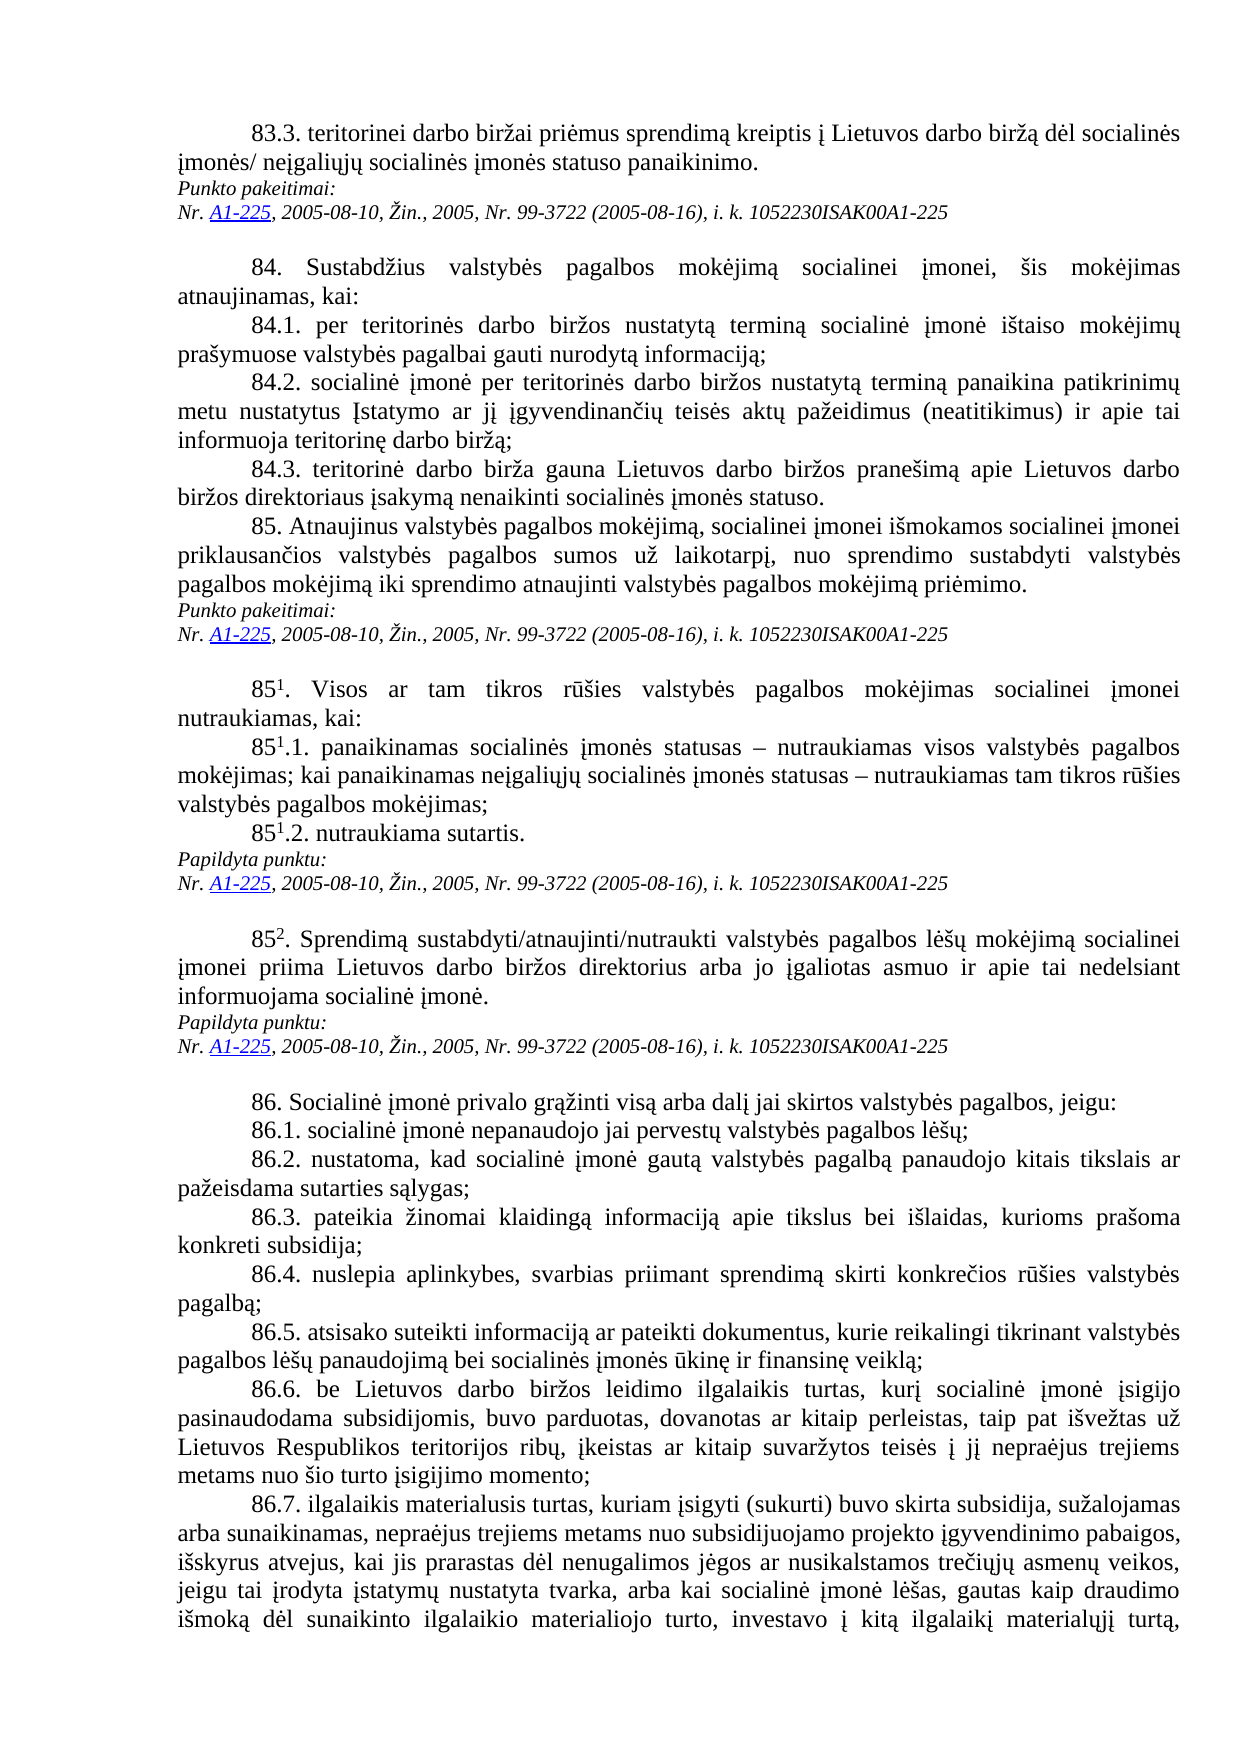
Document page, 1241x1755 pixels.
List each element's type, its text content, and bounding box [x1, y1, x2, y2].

text 851.1. panaikinamas socialinės įmonės statusas – nutraukiamas visos valstybės pagalbos mokėjimas; kai panaikinamas neįgaliųjų socialinės įmonės statusas – nutraukiamas tam tikros rūšies valstybės pagalbos mokėjimas; [177, 732, 1181, 818]
text 83.3. teritorinei darbo biržai priėmus sprendimą kreiptis į Lietuvos darbo biržą dėl socialinės įmonės/ neįgaliųjų socialinės įmonės statuso panaikinimo. [177, 118, 1181, 176]
text 86.5. atsisako suteikti informaciją ar pateikti dokumentus, kurie reikalingi tikrinant valstybės pagalbos lėšų panaudojimą bei socialinės įmonės ūkinę ir finansinę veiklą; [177, 1317, 1181, 1374]
text 851. Visos ar tam tikros rūšies valstybės pagalbos mokėjimas socialinei įmonei nutraukiamas, kai: [177, 674, 1181, 732]
text 86.7. ilgalaikis materialusis turtas, kuriam įsigyti (sukurti) buvo skirta subsidija, sužalojamas arba sunaikinamas, nepraėjus trejiems metams nuo subsidijuojamo projekto įgyvendinimo pabaigos, išskyrus atvejus, kai jis prarastas dėl nenugalimos jėgos ar nusikalstamos trečiųjų asmenų veikos, jeigu tai įrodyta įstatymų nustatyta tvarka, arba kai socialinė įmonė lėšas, gautas kaip draudimo išmoką dėl sunaikinto ilgalaikio materialiojo turto, investavo į kitą ilgalaikį materialųjį turtą, [177, 1489, 1181, 1633]
text Nr. A1-225, 2005-08-10, Žin., 2005, Nr. 99-3722 (2005-08-16), i. k. 1052230ISAK00A1-225 [177, 871, 1181, 895]
text 86.6. be Lietuvos darbo biržos leidimo ilgalaikis turtas, kurį socialinė įmonė įsigijo pasinaudodama subsidijomis, buvo parduotas, dovanotas ar kitaip perleistas, taip pat išvežtas už Lietuvos Respublikos teritorijos ribų, įkeistas ar kitaip suvaržytos teisės į jį nepraėjus trejiems metams nuo šio turto įsigijimo momento; [177, 1374, 1181, 1489]
text 85. Atnaujinus valstybės pagalbos mokėjimą, socialinei įmonei išmokamos socialinei įmonei priklausančios valstybės pagalbos sumos už laikotarpį, nuo sprendimo sustabdyti valstybės pagalbos mokėjimą iki sprendimo atnaujinti valstybės pagalbos mokėjimą priėmimo. [177, 511, 1181, 597]
text 86. Socialinė įmonė privalo grąžinti visą arba dalį jai skirtos valstybės pagalbos, jeigu: [177, 1087, 1181, 1116]
text 84.2. socialinė įmonė per teritorinės darbo biržos nustatytą terminą panaikina patikrinimų metu nustatytus Įstatymo ar jį įgyvendinančių teisės aktų pažeidimus (neatitikimus) ir apie tai informuoja teritorinę darbo biržą; [177, 367, 1181, 454]
text 84. Sustabdžius valstybės pagalbos mokėjimą socialinei įmonei, šis mokėjimas atnaujinamas, kai: [177, 252, 1181, 310]
text Nr. A1-225, 2005-08-10, Žin., 2005, Nr. 99-3722 (2005-08-16), i. k. 1052230ISAK00A1-225 [177, 1034, 1181, 1058]
text Nr. A1-225, 2005-08-10, Žin., 2005, Nr. 99-3722 (2005-08-16), i. k. 1052230ISAK00A1-225 [177, 200, 1181, 224]
text Punkto pakeitimai: [177, 176, 1181, 200]
text 852. Sprendimą sustabdyti/atnaujinti/nutraukti valstybės pagalbos lėšų mokėjimą socialinei įmonei priima Lietuvos darbo biržos direktorius arba jo įgaliotas asmuo ir apie tai nedelsiant informuojama socialinė įmonė. [177, 924, 1181, 1010]
text 84.1. per teritorinės darbo biržos nustatytą terminą socialinė įmonė ištaiso mokėjimų prašymuose valstybės pagalbai gauti nurodytą informaciją; [177, 310, 1181, 367]
text Papildyta punktu: [177, 847, 1181, 871]
text Papildyta punktu: [177, 1010, 1181, 1034]
text 86.3. pateikia žinomai klaidingą informaciją apie tikslus bei išlaidas, kurioms prašoma konkreti subsidija; [177, 1202, 1181, 1259]
text 86.4. nuslepia aplinkybes, svarbias priimant sprendimą skirti konkrečios rūšies valstybės pagalbą; [177, 1259, 1181, 1317]
text 86.1. socialinė įmonė nepanaudojo jai pervestų valstybės pagalbos lėšų; [177, 1116, 1181, 1144]
text 86.2. nustatoma, kad socialinė įmonė gautą valstybės pagalbą panaudojo kitais tikslais ar pažeisdama sutarties sąlygas; [177, 1144, 1181, 1202]
text Punkto pakeitimai: [177, 597, 1181, 622]
text 84.3. teritorinė darbo birža gauna Lietuvos darbo biržos pranešimą apie Lietuvos darbo biržos direktoriaus įsakymą nenaikinti socialinės įmonės statuso. [177, 454, 1181, 511]
text 851.2. nutraukiama sutartis. [177, 818, 1181, 847]
text Nr. A1-225, 2005-08-10, Žin., 2005, Nr. 99-3722 (2005-08-16), i. k. 1052230ISAK00A1-225 [177, 622, 1181, 646]
